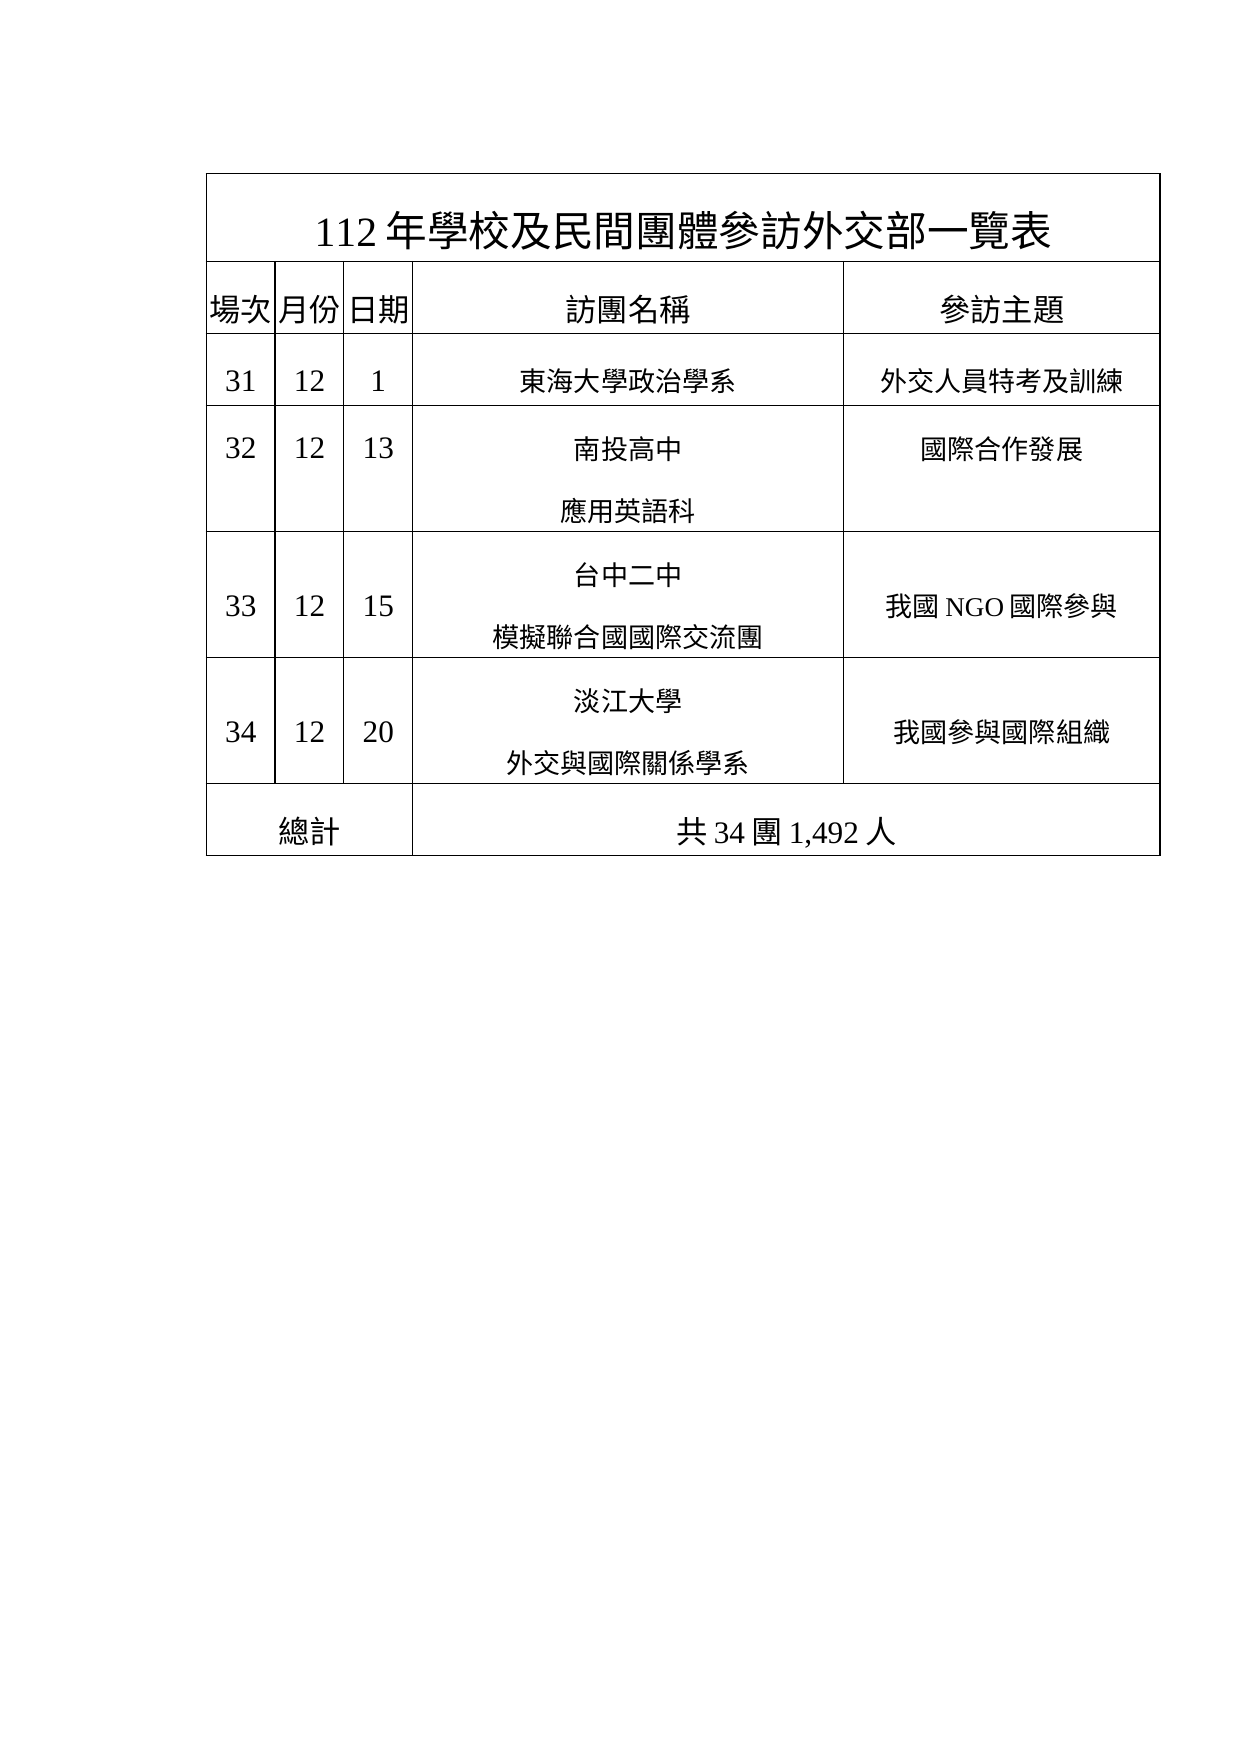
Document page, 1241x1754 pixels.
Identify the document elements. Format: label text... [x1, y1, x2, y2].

table_cell 訪團名稱 [413, 262, 843, 333]
table_cell 15 [344, 532, 412, 657]
table_cell 我國參與國際組織 [844, 658, 1159, 783]
table_cell 13 [344, 406, 412, 531]
table_cell 12 [276, 532, 343, 657]
table_cell 東海大學政治學系 [413, 334, 843, 405]
table_cell 國際合作發展 [844, 406, 1159, 531]
table_cell 共34團1,492人 [413, 784, 1159, 855]
table_cell 34 [207, 658, 274, 783]
table_header 112年學校及民間團體參訪外交部一覽表 [207, 174, 1159, 261]
table_cell 場次 [207, 262, 274, 333]
table_cell 12 [276, 658, 343, 783]
table_cell 月份 [276, 262, 343, 333]
table_cell 淡江大學 外交與國際關係學系 [413, 658, 843, 783]
table_cell 31 [207, 334, 274, 405]
table_cell 參訪主題 [844, 262, 1159, 333]
table_cell 20 [344, 658, 412, 783]
table_cell 日期 [344, 262, 412, 333]
table_cell 12 [276, 334, 343, 405]
table_cell 台中二中 模擬聯合國國際交流團 [413, 532, 843, 657]
table_cell 南投高中 應用英語科 [413, 406, 843, 531]
table_cell 總計 [207, 784, 412, 855]
table_cell 32 [207, 406, 274, 531]
table_cell 12 [276, 406, 343, 531]
table_cell 33 [207, 532, 274, 657]
table_cell 我國NGO國際參與 [844, 532, 1159, 657]
table_cell 外交人員特考及訓練 [844, 334, 1159, 405]
table_cell 1 [344, 334, 412, 405]
